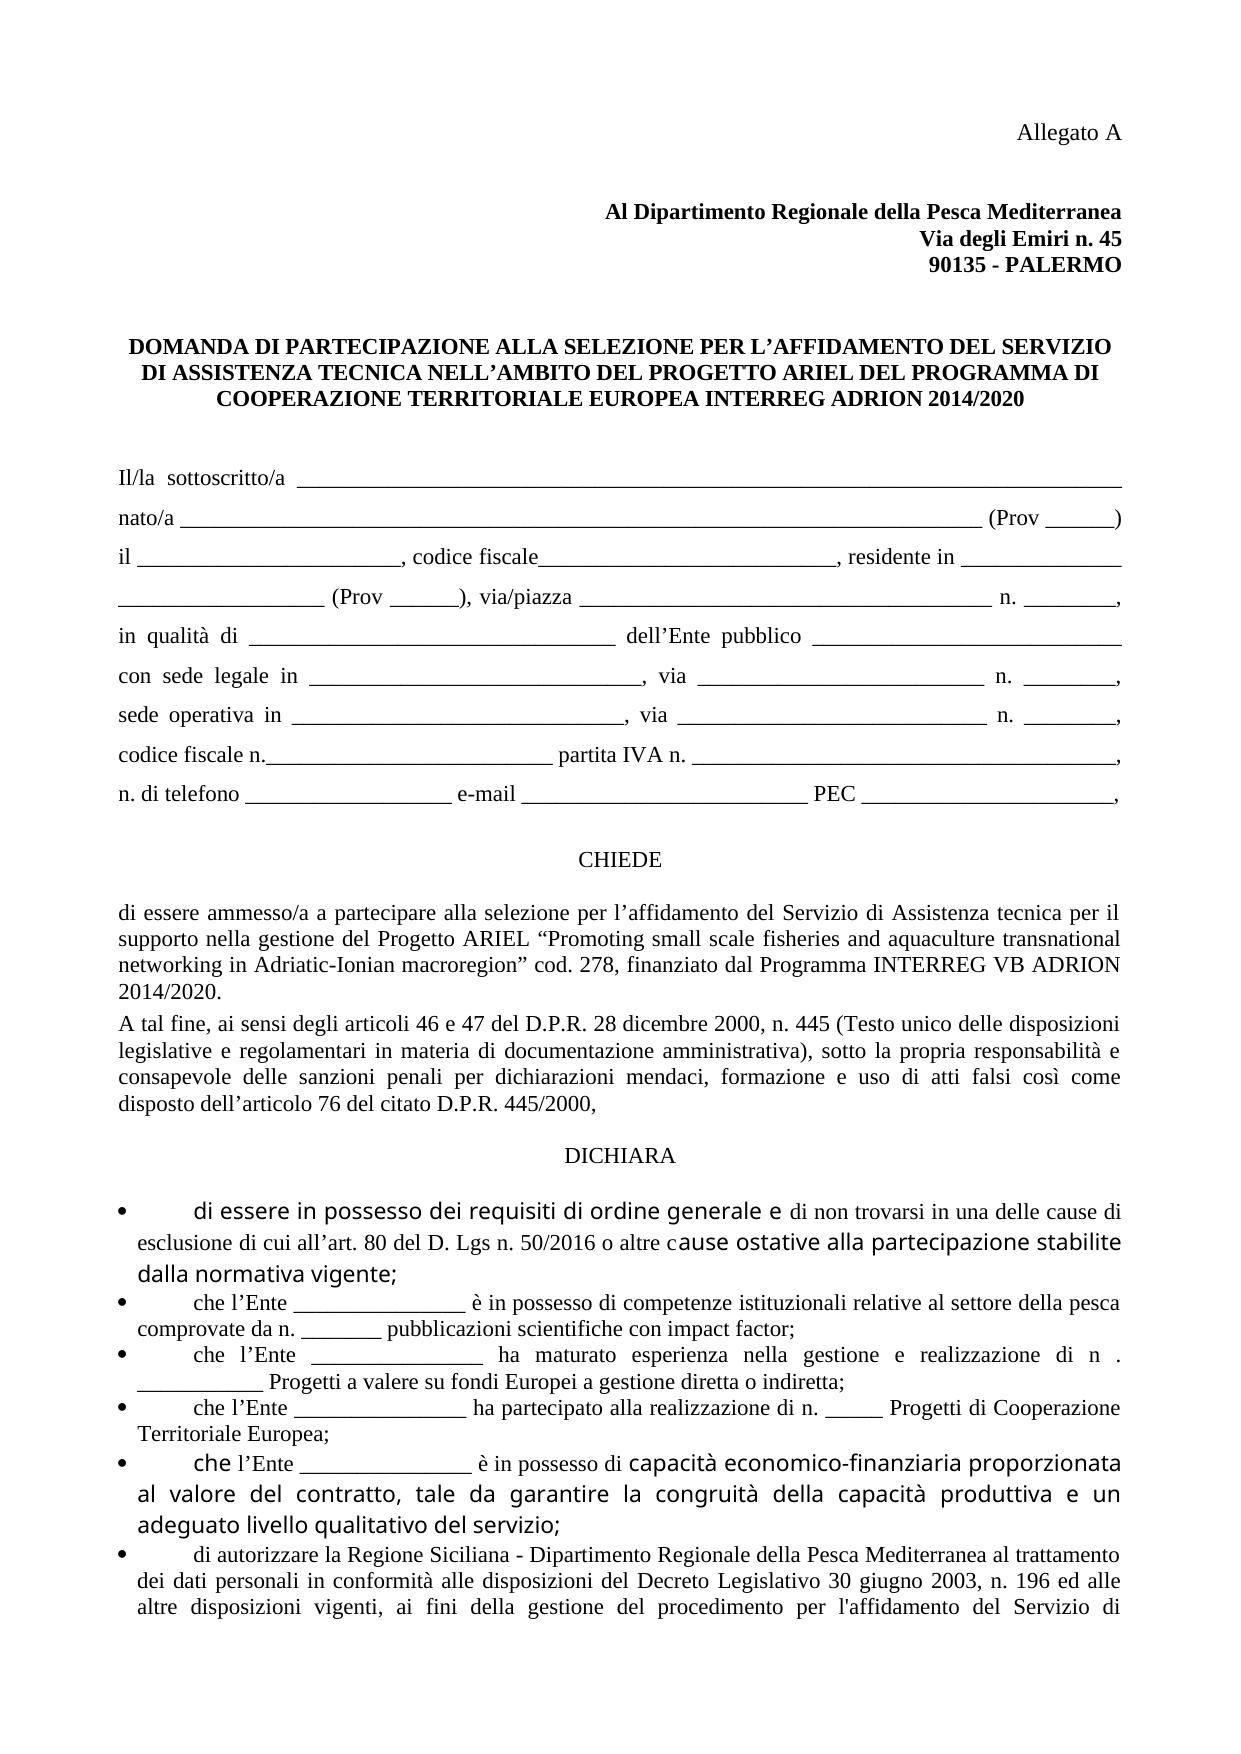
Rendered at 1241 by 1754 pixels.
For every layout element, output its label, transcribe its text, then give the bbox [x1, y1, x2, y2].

text DOMANDA DI PARTECIPAZIONE ALLA SELEZIONE PER L’AFFIDAMENTO DEL SERVIZIO DI ASSISTENZA TECNICA NELL’AMBITO DEL PROGETTO ARIEL DEL PROGRAMMA DI COOPERAZIONE TERRITORIALE EUROPEA INTERREG ADRION 2014/2020 [118, 333, 1122, 412]
text DICHIARA [118, 1142, 1122, 1169]
text CHIEDE [118, 846, 1122, 872]
list di autorizzare la Regione Siciliana - Dipartimento Regionale della Pesca Mediterranea al trattamento dei dati personali in conformità alle disposizioni del Decreto Legislativo 30 giugno 2003, n. 196 ed alle altre disposizioni vigenti, ai fini della gestione del procedimento per l'affidamento del Servizio di [118, 1541, 1122, 1620]
list che l’Ente _______________ ha partecipato alla realizzazione di n. _____ Progetti di Cooperazione Territoriale Europea; [118, 1394, 1122, 1447]
list che l’Ente _______________ ha maturato esperienza nella gestione e realizzazione di n . ___________ Progetti a valere su fondi Europei a gestione diretta o indiretta; [118, 1341, 1122, 1394]
list di essere in possesso dei requisiti di ordine generale e di non trovarsi in una delle cause di esclusione di cui all’art. 80 del D. Lgs n. 50/2016 o altre cause ostative alla partecipazione stabilite dalla normativa vigente; [118, 1195, 1122, 1289]
list che l’Ente _______________ è in possesso di capacità economico-finanziaria proporzionata al valore del contratto, tale da garantire la congruità della capacità produttiva e un adeguato livello qualitativo del servizio; [118, 1447, 1122, 1541]
text Al Dipartimento Regionale della Pesca Mediterranea [118, 198, 1122, 225]
text 90135 - PALERMO [118, 251, 1122, 277]
text Allegato A [118, 118, 1122, 146]
text Via degli Emiri n. 45 [118, 225, 1122, 251]
text Il/la sottoscritto/a ________________________________________________________________________ nato/a ______________________________________________________________________ (Prov ______) il _______________________, codice fiscale__________________________, residente in ______________ __________________ (Prov ______), via/piazza ____________________________________ n. ________, in qualità di ________________________________ dell’Ente pubblico ___________________________ con sede legale in _____________________________, via _________________________ n. ________, sede operativa in _____________________________, via ___________________________ n. ________, codice fiscale n._________________________ partita IVA n. _____________________________________, n. di telefono __________________ e-mail _________________________ PEC ______________________, [118, 464, 1122, 807]
list che l’Ente _______________ è in possesso di competenze istituzionali relative al settore della pesca comprovate da n. _______ pubblicazioni scientifiche con impact factor; [118, 1289, 1122, 1341]
text A tal fine, ai sensi degli articoli 46 e 47 del D.P.R. 28 dicembre 2000, n. 445 (Testo unico delle disposizioni legislative e regolamentari in materia di documentazione amministrativa), sotto la propria responsabilità e consapevole delle sanzioni penali per dichiarazioni mendaci, formazione e uso di atti falsi così come disposto dell’articolo 76 del citato D.P.R. 445/2000, [118, 1011, 1122, 1116]
text di essere ammesso/a a partecipare alla selezione per l’affidamento del Servizio di Assistenza tecnica per il supporto nella gestione del Progetto ARIEL “Promoting small scale fisheries and aquaculture transnational networking in Adriatic-Ionian macroregion” cod. 278, finanziato dal Programma INTERREG VB ADRION 2014/2020. [118, 899, 1122, 1004]
